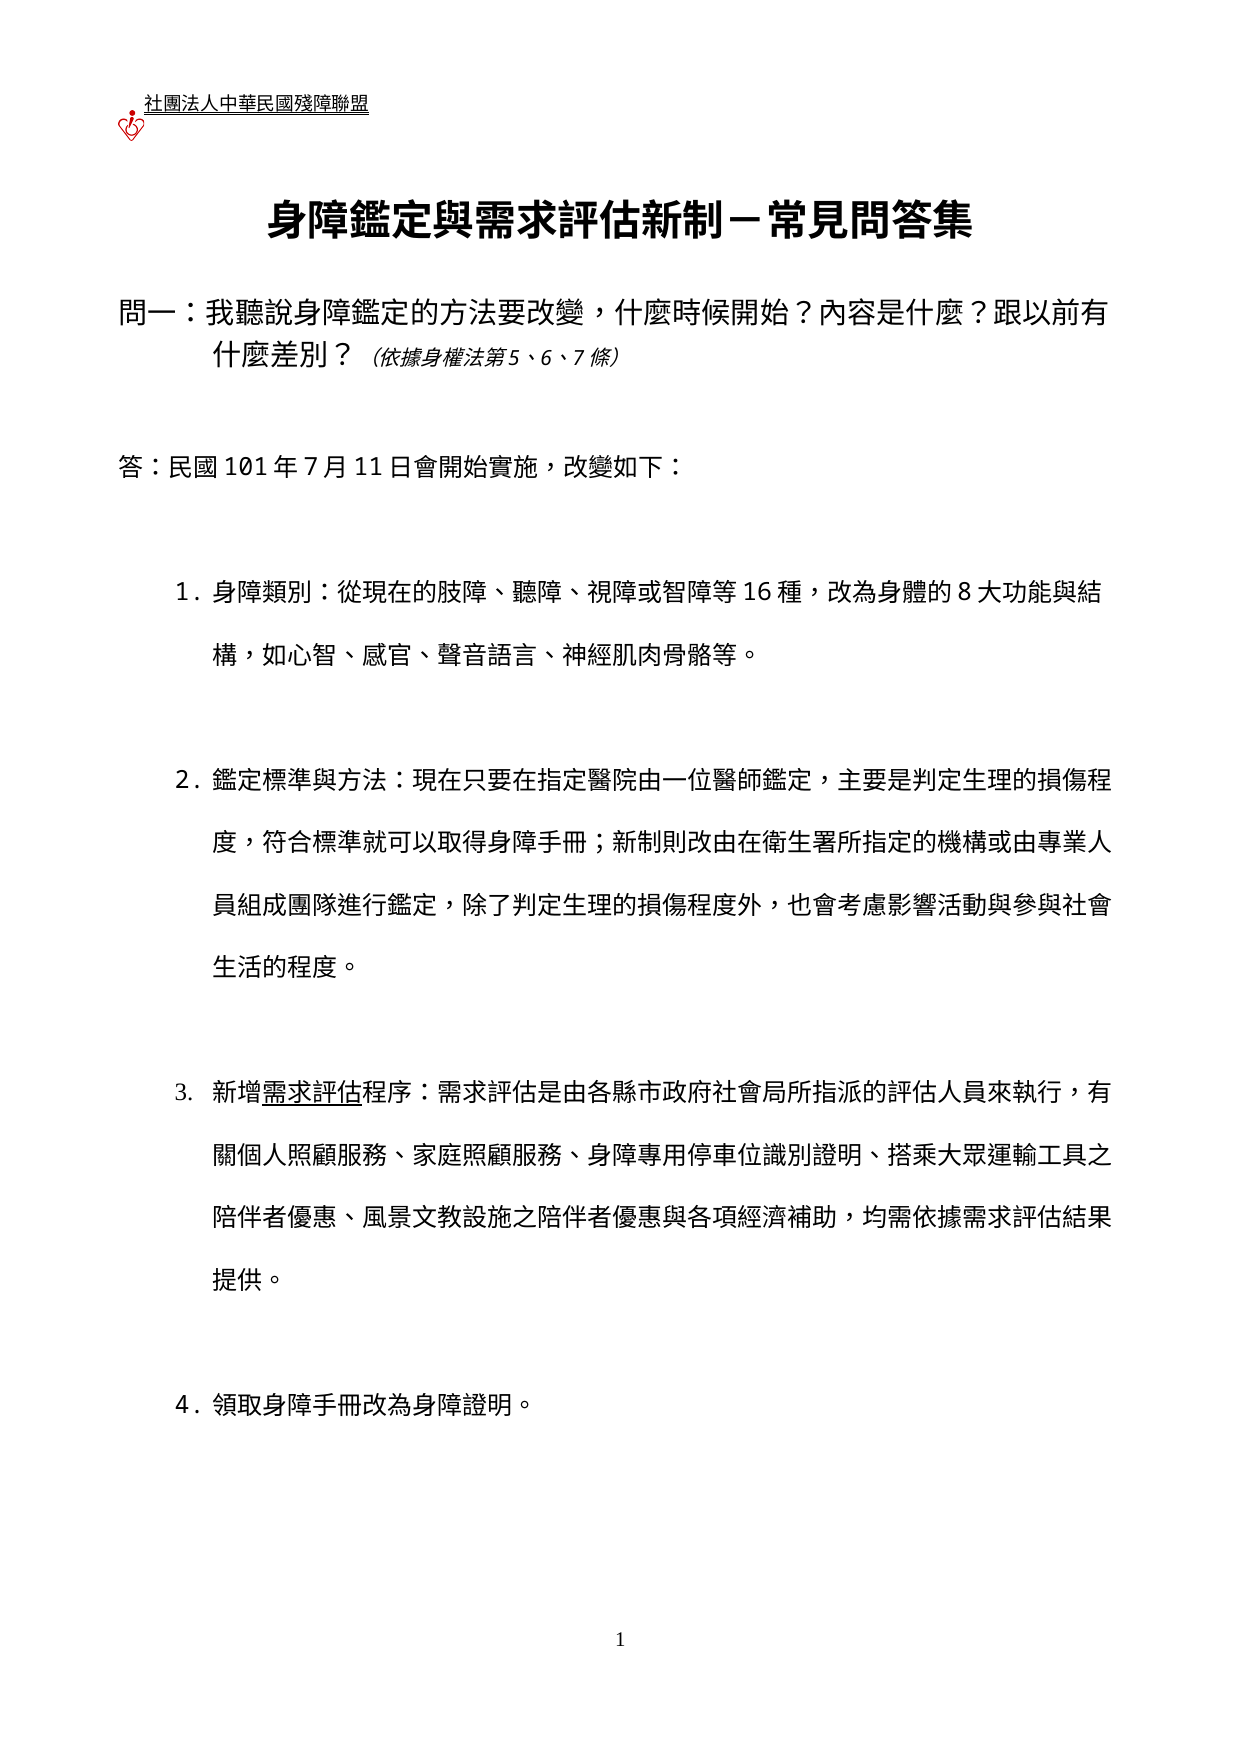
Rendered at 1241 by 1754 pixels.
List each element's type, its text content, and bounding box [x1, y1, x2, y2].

list 新增需求評估程序：需求評估是由各縣市政府社會局所指派的評估人員來執行，有關個人照顧服務、家庭照顧服務、身障專用停車位識別證明、搭乘大眾運輸工具之陪伴者優惠、風景文教設施之陪伴者優惠與各項經濟補助，均需依據需求評估結果提供。 [174, 1049, 1122, 1299]
list 領取身障手冊改為身障證明。 [174, 1362, 1122, 1424]
text 問一：我聽說身障鑑定的方法要改變，什麼時候開始？內容是什麼？跟以前有什麼差別？（依據身權法第5、6、7條） [118, 290, 1122, 374]
text 答：民國101年7月11日會開始實施，改變如下： [118, 424, 1122, 487]
list 鑑定標準與方法：現在只要在指定醫院由一位醫師鑑定，主要是判定生理的損傷程度，符合標準就可以取得身障手冊；新制則改由在衛生署所指定的機構或由專業人員組成團隊進行鑑定，除了判定生理的損傷程度外，也會考慮影響活動與參與社會生活的程度。 [174, 737, 1122, 987]
text 身障鑑定與需求評估新制－常見問答集 [118, 187, 1122, 247]
list 身障類別：從現在的肢障、聽障、視障或智障等16種，改為身體的8大功能與結構，如心智、感官、聲音語言、神經肌肉骨骼等。 [174, 549, 1122, 674]
